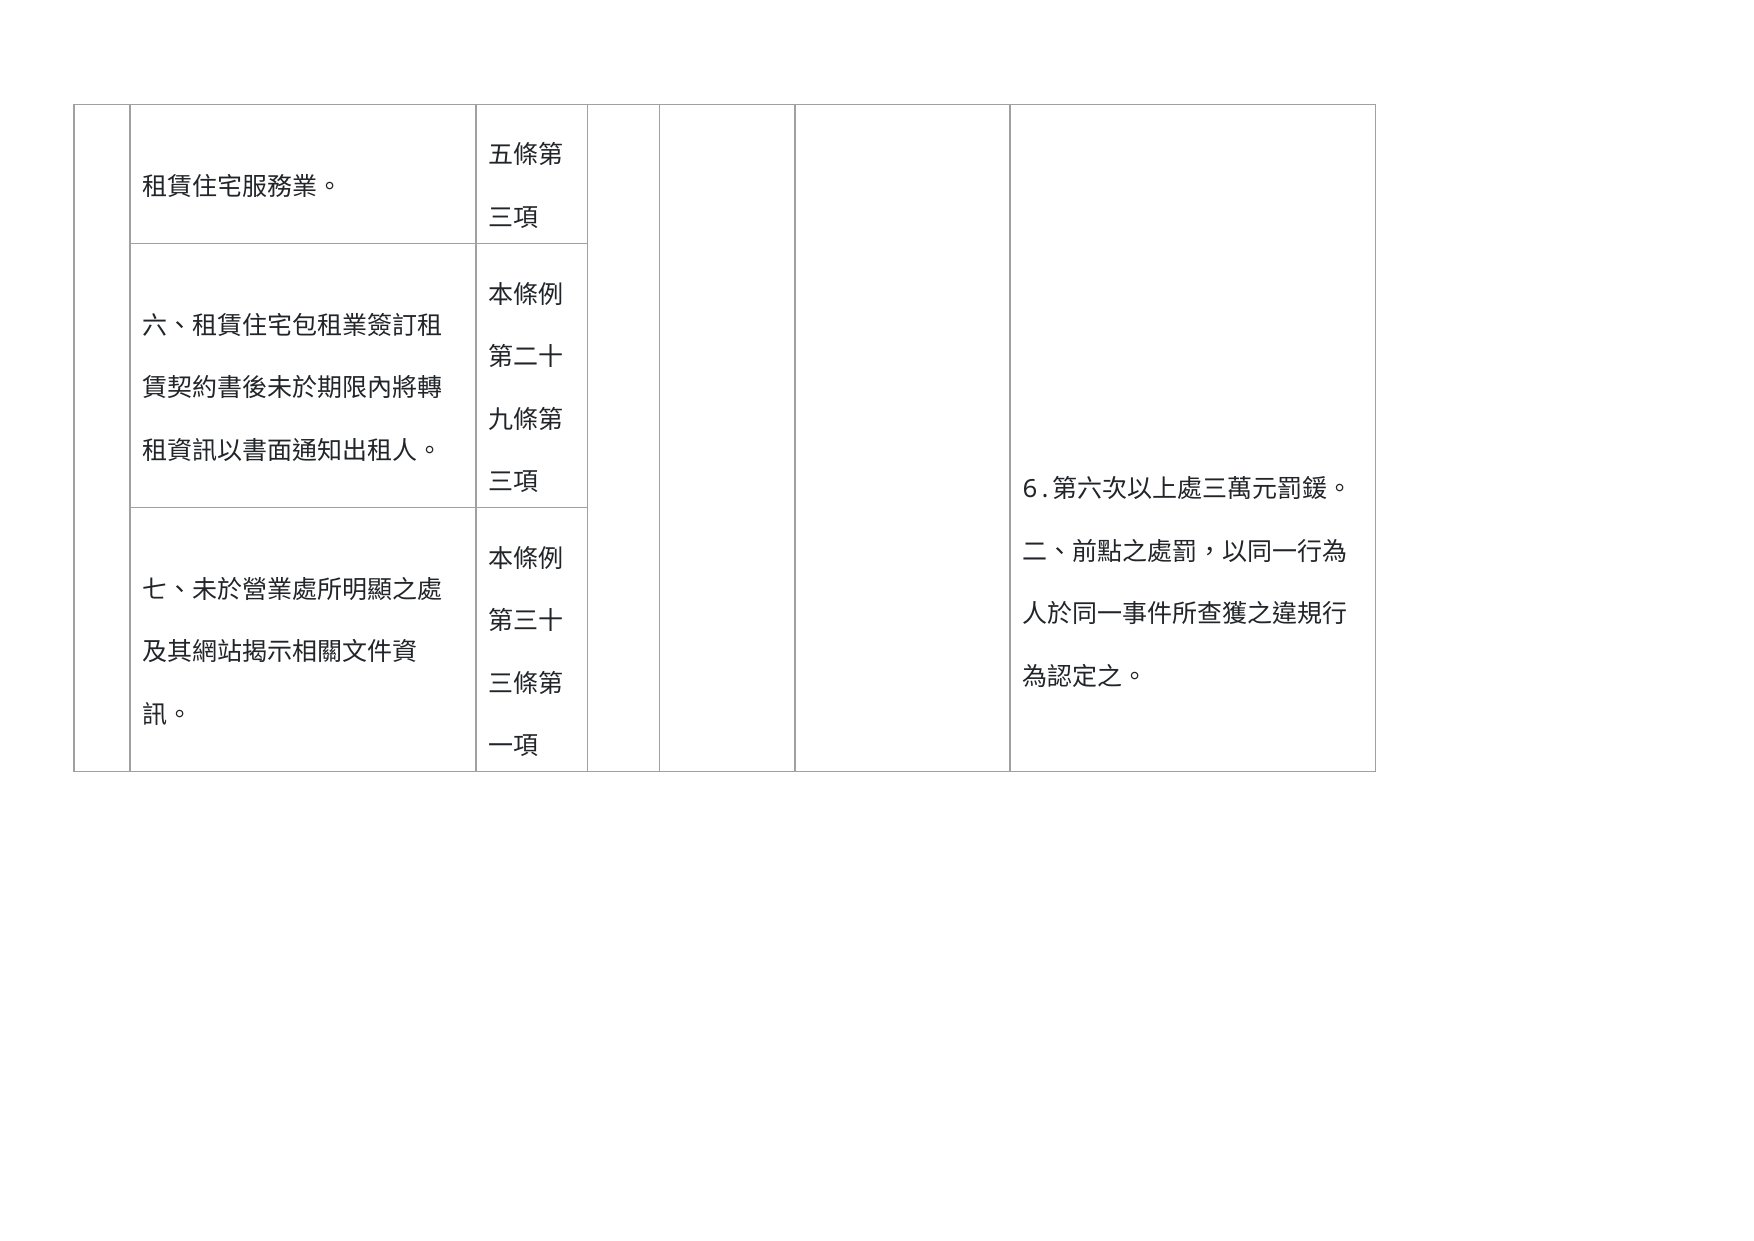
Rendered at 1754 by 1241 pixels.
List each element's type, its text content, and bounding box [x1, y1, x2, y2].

table_cell [75, 105, 129, 771]
table_cell 七、未於營業處所明顯之處及其網站揭示相關文件資訊。 [131, 508, 475, 771]
table_cell [660, 105, 794, 771]
table_cell 本條例第二十九條第三項 [477, 244, 587, 507]
table_cell 租賃住宅服務業。 [131, 105, 475, 243]
table_cell 本條例第三十三條第一項 [477, 508, 587, 771]
table_cell [796, 105, 1009, 771]
table_cell 六、租賃住宅包租業簽訂租賃契約書後未於期限內將轉租資訊以書面通知出租人。 [131, 244, 475, 507]
table_cell 6.第六次以上處三萬元罰鍰。 二、前點之處罰，以同一行為人於同一事件所查獲之違規行為認定之。 [1011, 105, 1375, 771]
table_cell 五條第三項 [477, 105, 587, 243]
table_cell [588, 105, 659, 771]
